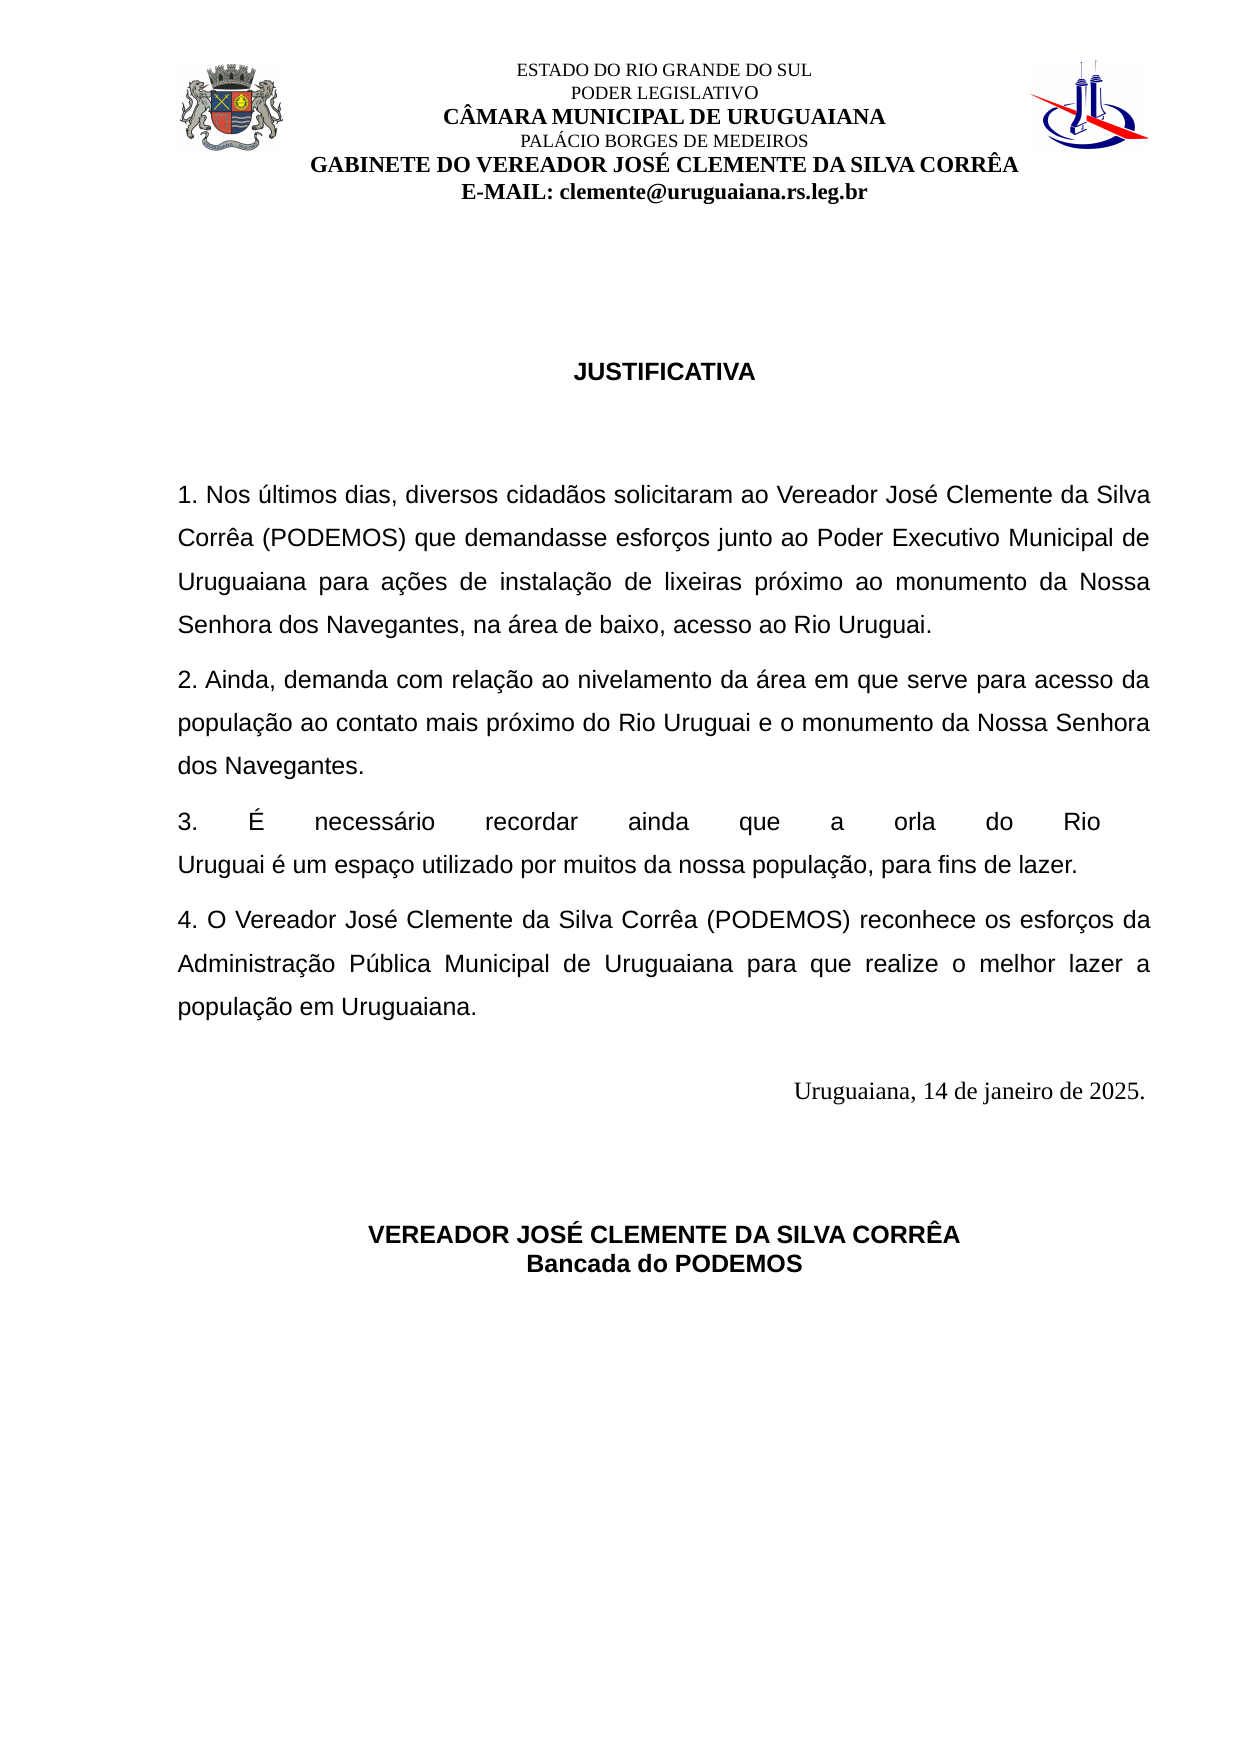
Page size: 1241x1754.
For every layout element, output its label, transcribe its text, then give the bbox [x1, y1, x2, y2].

picture [179, 62, 285, 152]
text VEREADOR JOSÉ CLEMENTE DA SILVA CORRÊA [177, 1220, 1152, 1248]
text 3. É necessário recordar ainda que a orla do Rio Uruguai é um espaço utilizado por muitos da nossa população, para fins de lazer. [177, 807, 1152, 879]
text Bancada do PODEMOS [177, 1248, 1152, 1277]
text Uruguaiana, 14 de janeiro de 2025. [177, 1076, 1152, 1105]
text 1. Nos últimos dias, diversos cidadãos solicitaram ao Vereador José Clemente da Silva Corrêa (PODEMOS) que demandasse esforços junto ao Poder Executivo Municipal de Uruguaiana para ações de instalação de lixeiras próximo ao monumento da Nossa Senhora dos Navegantes, na área de baixo, acesso ao Rio Uruguai. [177, 480, 1152, 638]
text 2. Ainda, demanda com relação ao nivelamento da área em que serve para acesso da população ao contato mais próximo do Rio Uruguai e o monumento da Nossa Senhora dos Navegantes. [177, 665, 1152, 780]
picture [1030, 60, 1149, 149]
text JUSTIFICATIVA [177, 357, 1152, 386]
text 4. O Vereador José Clemente da Silva Corrêa (PODEMOS) reconhece os esforços da Administração Pública Municipal de Uruguaiana para que realize o melhor lazer a população em Uruguaiana. [177, 906, 1152, 1021]
